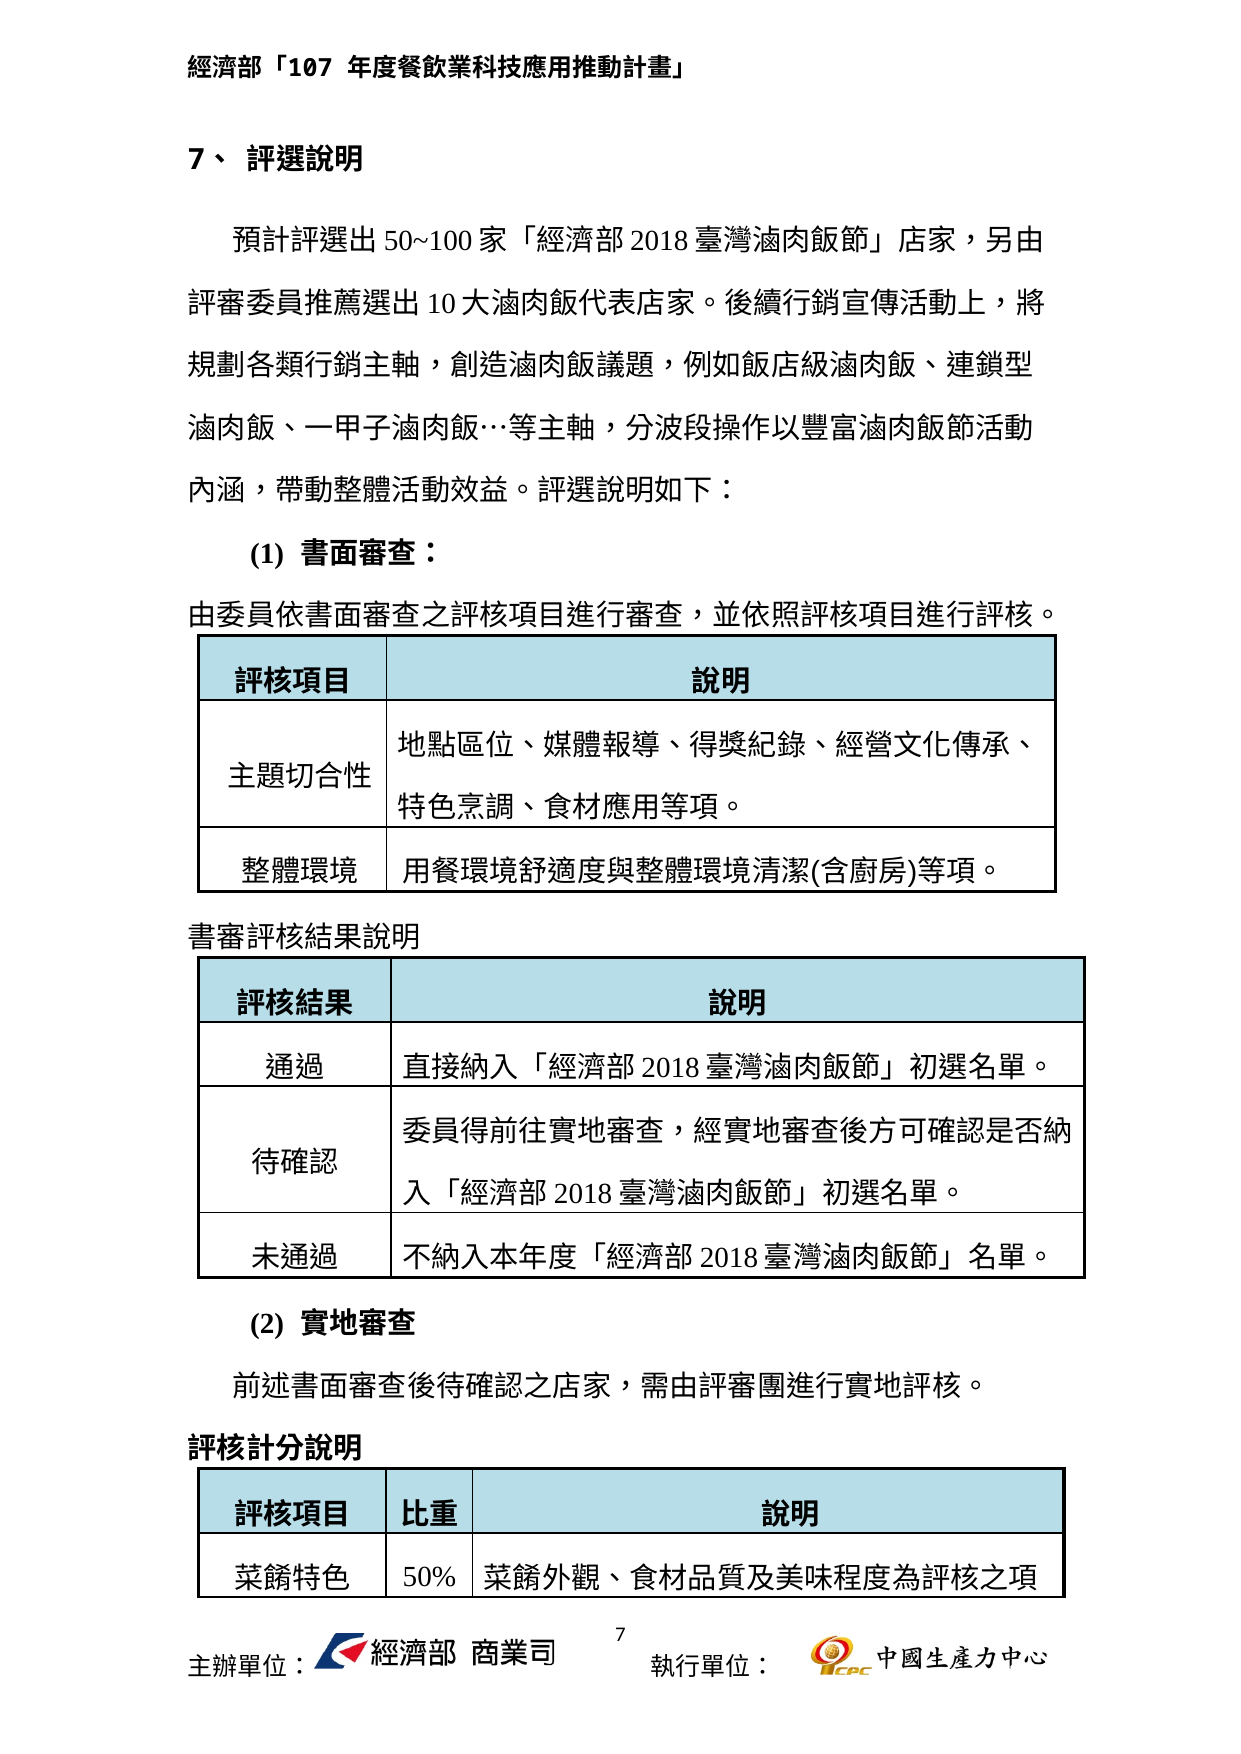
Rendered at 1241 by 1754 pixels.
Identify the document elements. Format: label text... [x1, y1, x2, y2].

text 書審評核結果說明 [187, 893, 1053, 956]
table_header 評核項目 [200, 1470, 385, 1532]
table_cell 通過 [200, 1023, 390, 1085]
table_header 評核項目 [200, 637, 386, 699]
list 評選說明 [187, 115, 1053, 177]
table_cell 不納入本年度「經濟部2018臺灣滷肉飯節」名單。 [392, 1213, 1083, 1276]
table_cell 菜餚外觀、食材品質及美味程度為評核之項 [473, 1534, 1062, 1596]
text 前述書面審查後待確認之店家，需由評審團進行實地評核。 評核計分說明 [187, 1342, 1053, 1467]
table_header 說明 [473, 1470, 1062, 1532]
table_header 說明 [392, 959, 1083, 1021]
table_cell 主題切合性 [200, 701, 386, 826]
table_cell 整體環境 [200, 828, 386, 890]
table_cell 地點區位、媒體報導、得獎紀錄、經營文化傳承、 特色烹調、食材應用等項。 [387, 701, 1054, 826]
table_header 比重 [387, 1470, 472, 1532]
table_header 說明 [387, 637, 1054, 699]
text 由委員依書面審查之評核項目進行審查，並依照評核項目進行評核。 [187, 571, 1053, 634]
table_header 評核結果 [200, 959, 390, 1021]
table_cell 委員得前往實地審查，經實地審查後方可確認是否納入「經濟部2018臺灣滷肉飯節」初選名單。 [392, 1087, 1083, 1212]
table_cell 50% [387, 1534, 472, 1596]
table_cell 用餐環境舒適度與整體環境清潔(含廚房)等項。 [387, 828, 1054, 890]
table_cell 待確認 [200, 1087, 390, 1212]
table_cell 直接納入「經濟部2018臺灣滷肉飯節」初選名單。 [392, 1023, 1083, 1085]
list 書面審查： [250, 509, 1053, 571]
table_cell 菜餚特色 [200, 1534, 385, 1596]
table_cell 未通過 [200, 1213, 390, 1276]
list 實地審查 [250, 1279, 1053, 1342]
text 預計評選出50~100家「經濟部2018臺灣滷肉飯節」店家，另由評審委員推薦選出10大滷肉飯代表店家。後續行銷宣傳活動上，將規劃各類行銷主軸，創造滷肉飯議題，例如飯店級滷肉飯、連鎖型滷肉飯、一甲子滷肉飯…等主軸，分波段操作以豐富滷肉飯節活動內涵，帶動整體活動效益。評選說明如下： [187, 196, 1053, 509]
